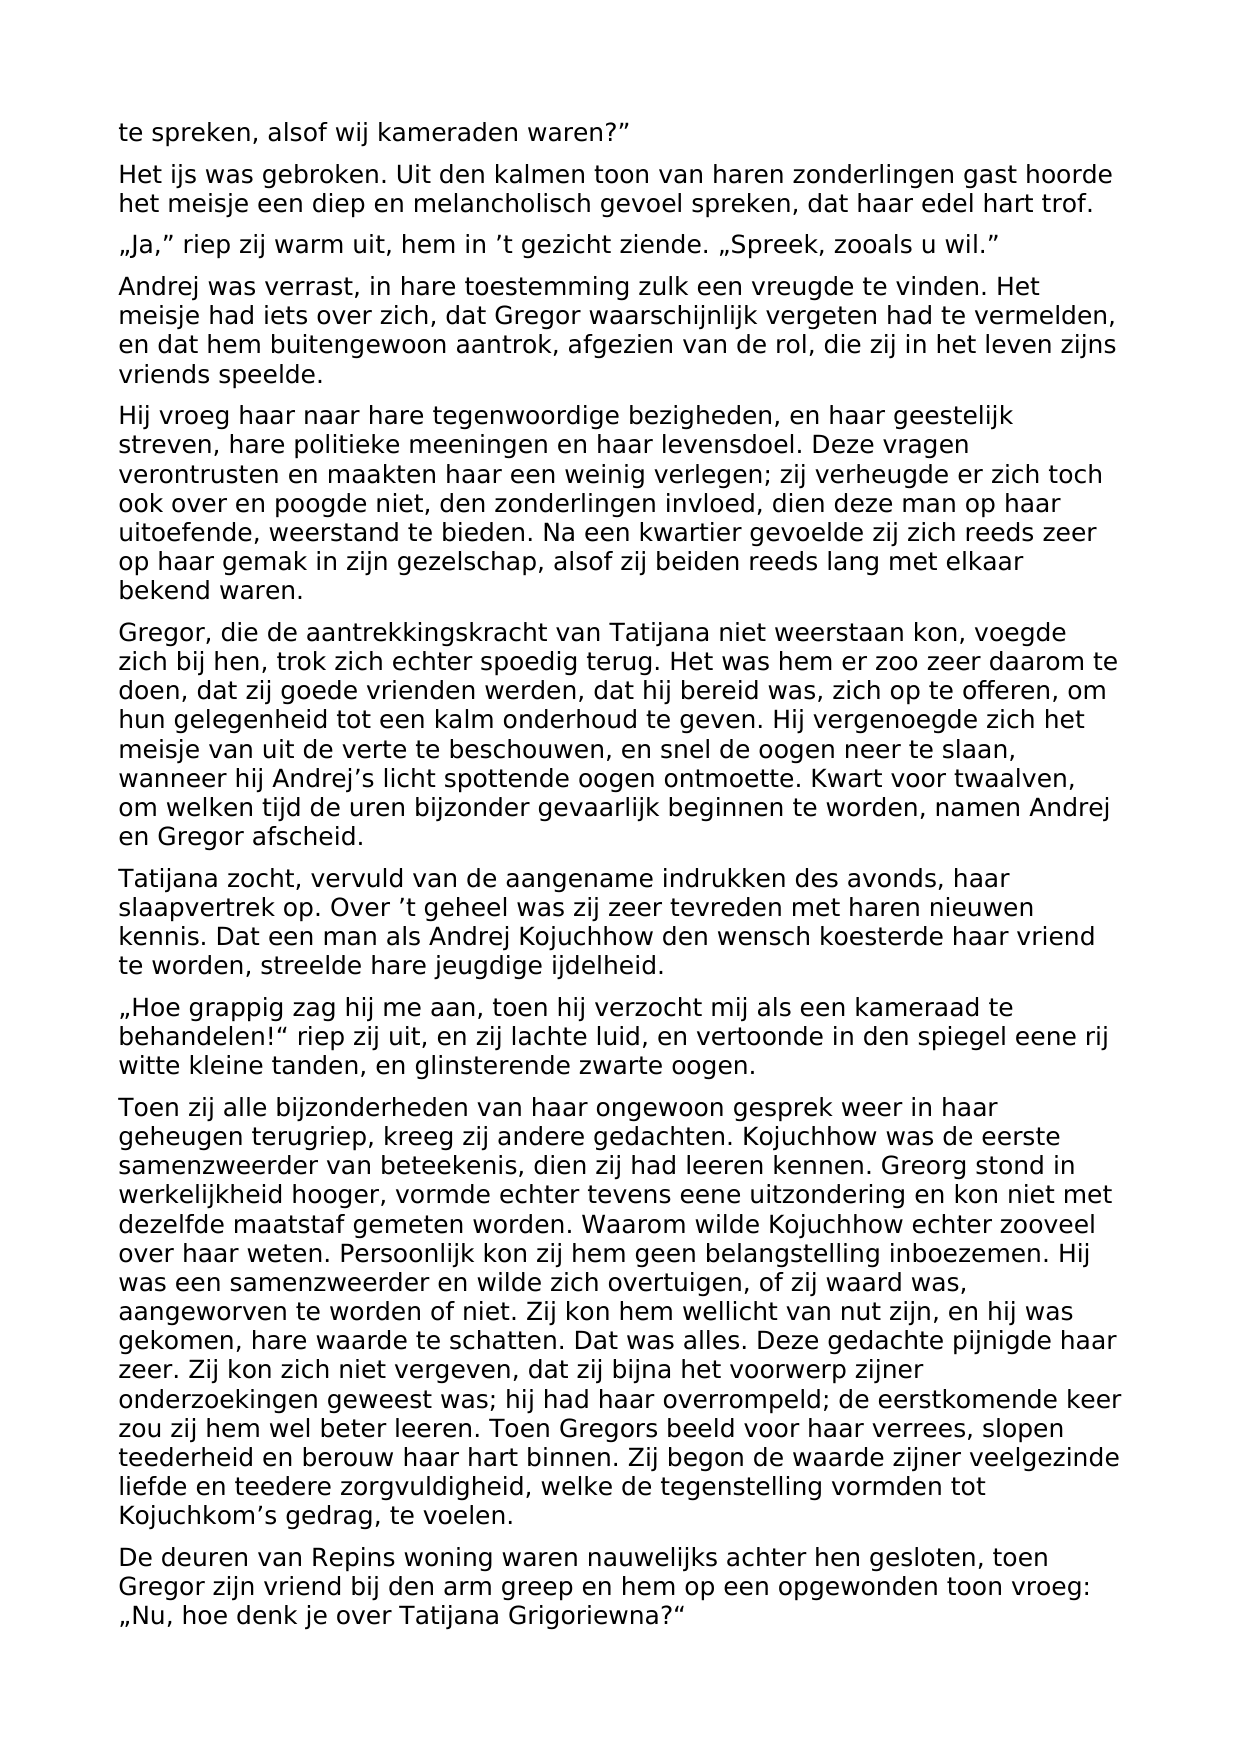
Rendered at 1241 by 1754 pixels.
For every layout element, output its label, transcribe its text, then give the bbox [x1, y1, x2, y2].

text Gregor, die de aantrekkingskracht van Tatijana niet weerstaan kon, voegde zich bij hen, trok zich echter spoedig terug. Het was hem er zoo zeer daarom te doen, dat zij goede vrienden werden, dat hij bereid was, zich op te offeren, om hun gelegenheid tot een kalm onderhoud te geven. Hij vergenoegde zich het meisje van uit de verte te beschouwen, en snel de oogen neer te slaan, wanneer hij Andrej’s licht spottende oogen ontmoette. Kwart voor twaalven, om welken tijd de uren bijzonder gevaarlijk beginnen te worden, namen Andrej en Gregor afscheid. [118, 618, 1122, 851]
text Het ijs was gebroken. Uit den kalmen toon van haren zonderlingen gast hoorde het meisje een diep en melancholisch gevoel spreken, dat haar edel hart trof. [118, 160, 1122, 218]
text „Ja,” riep zij warm uit, hem in ’t gezicht ziende. „Spreek, zooals u wil.” [118, 231, 1122, 260]
text „Hoe grappig zag hij me aan, toen hij verzocht mij als een kameraad te behandelen!“ riep zij uit, en zij lachte luid, en vertoonde in den spiegel eene rij witte kleine tanden, en glinsterende zwarte oogen. [118, 993, 1122, 1081]
text te spreken, alsof wij kameraden waren?” [118, 118, 1122, 147]
text Tatijana zocht, vervuld van de aangename indrukken des avonds, haar slaapvertrek op. Over ’t geheel was zij zeer tevreden met haren nieuwen kennis. Dat een man als Andrej Kojuchhow den wensch koesterde haar vriend te worden, streelde hare jeugdige ijdelheid. [118, 864, 1122, 981]
text Andrej was verrast, in hare toestemming zulk een vreugde te vinden. Het meisje had iets over zich, dat Gregor waarschijnlijk vergeten had te vermelden, en dat hem buitengewoon aantrok, afgezien van de rol, die zij in het leven zijns vriends speelde. [118, 272, 1122, 389]
text Toen zij alle bijzonderheden van haar ongewoon gesprek weer in haar geheugen terugriep, kreeg zij andere gedachten. Kojuchhow was de eerste samenzweerder van beteekenis, dien zij had leeren kennen. Greorg stond in werkelijkheid hooger, vormde echter tevens eene uitzondering en kon niet met dezelfde maatstaf gemeten worden. Waarom wilde Kojuchhow echter zooveel over haar weten. Persoonlijk kon zij hem geen belangstelling inboezemen. Hij was een samenzweerder en wilde zich overtuigen, of zij waard was, aangeworven te worden of niet. Zij kon hem wellicht van nut zijn, en hij was gekomen, hare waarde te schatten. Dat was alles. Deze gedachte pijnigde haar zeer. Zij kon zich niet vergeven, dat zij bijna het voorwerp zijner onderzoekingen geweest was; hij had haar overrompeld; de eerstkomende keer zou zij hem wel beter leeren. Toen Gregors beeld voor haar verrees, slopen teederheid en berouw haar hart binnen. Zij begon de waarde zijner veelgezinde liefde en teedere zorgvuldigheid, welke de tegenstelling vormden tot Kojuchkom’s gedrag, te voelen. [118, 1093, 1122, 1531]
text Hij vroeg haar naar hare tegenwoordige bezigheden, en haar geestelijk streven, hare politieke meeningen en haar levensdoel. Deze vragen verontrusten en maakten haar een weinig verlegen; zij verheugde er zich toch ook over en poogde niet, den zonderlingen invloed, dien deze man op haar uitoefende, weerstand te bieden. Na een kwartier gevoelde zij zich reeds zeer op haar gemak in zijn gezelschap, alsof zij beiden reeds lang met elkaar bekend waren. [118, 401, 1122, 606]
text De deuren van Repins woning waren nauwelijks achter hen gesloten, toen Gregor zijn vriend bij den arm greep en hem op een opgewonden toon vroeg: „Nu, hoe denk je over Tatijana Grigoriewna?“ [118, 1543, 1122, 1631]
